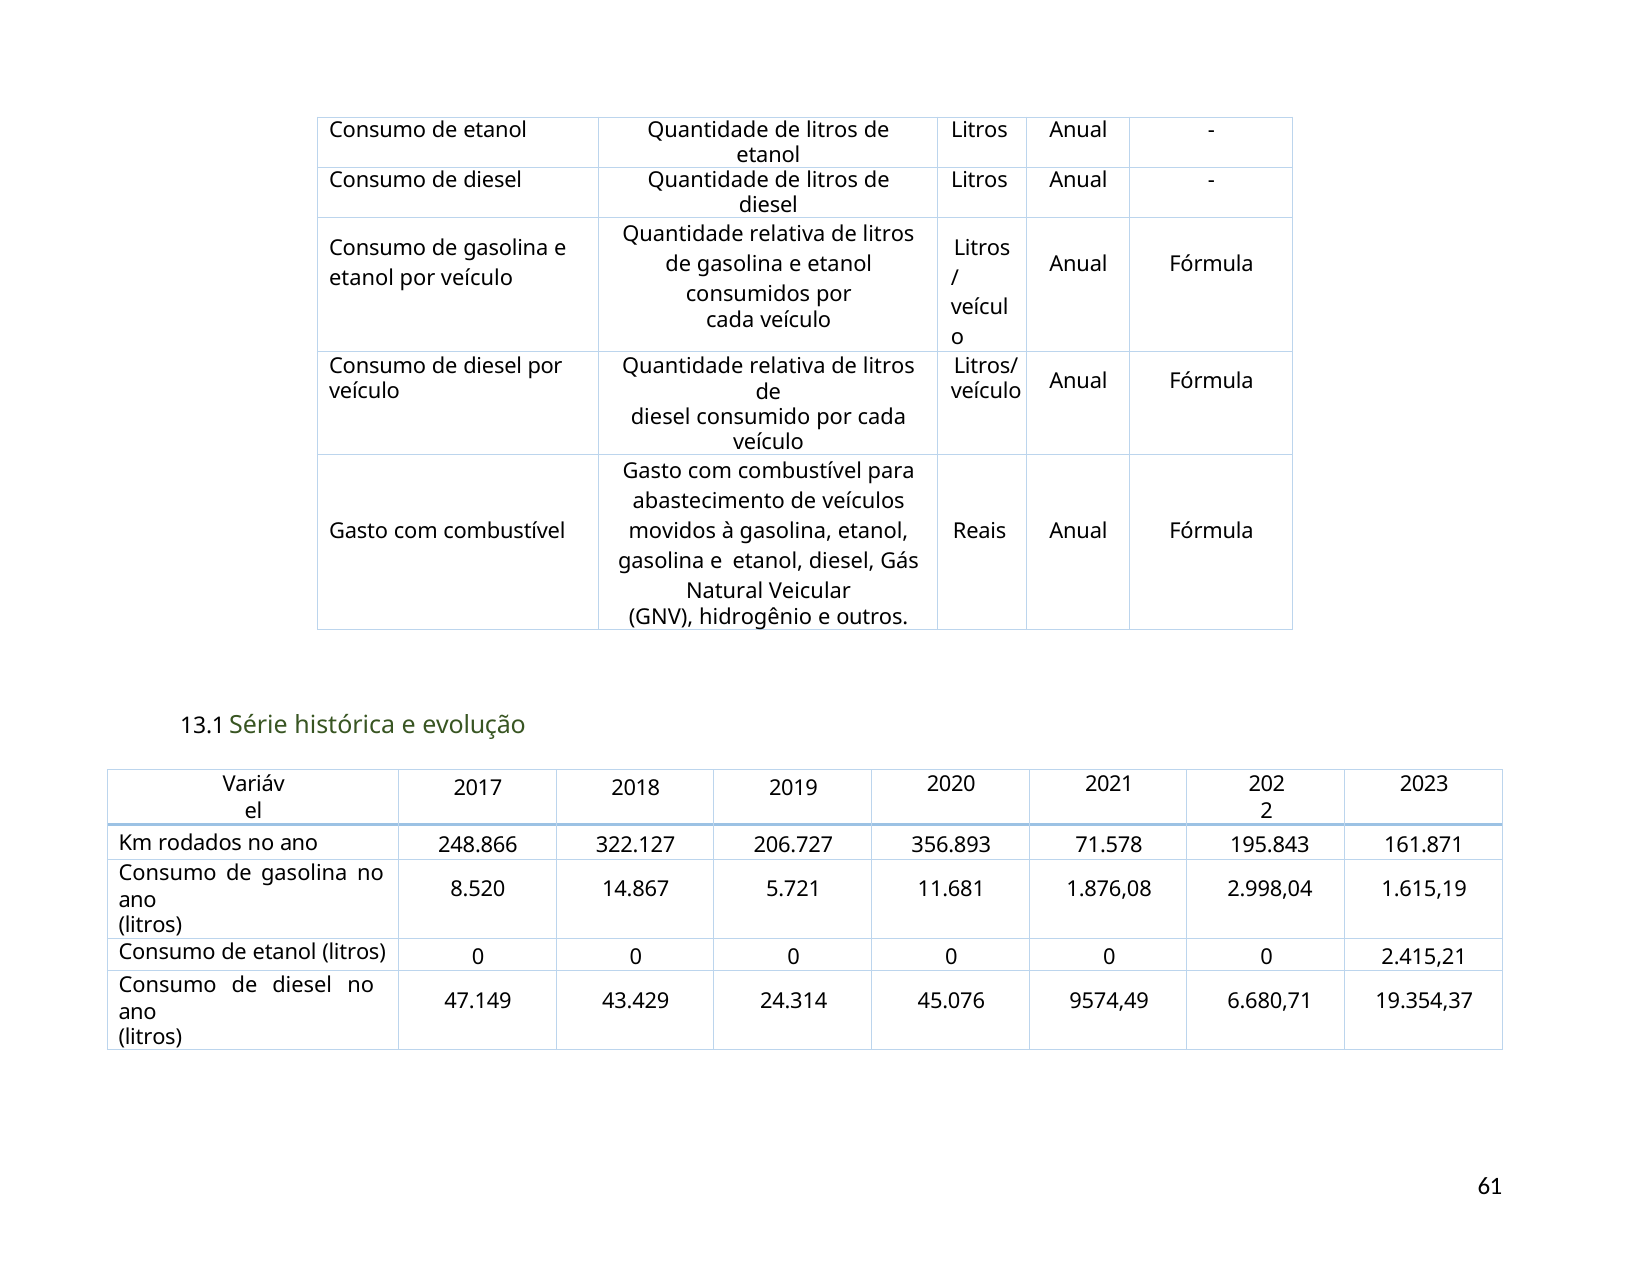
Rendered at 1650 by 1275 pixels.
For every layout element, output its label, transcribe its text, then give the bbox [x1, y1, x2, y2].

table_header 2021 [1030, 770, 1186, 823]
table_cell Reais [938, 455, 1026, 629]
table_cell Anual [1027, 168, 1129, 217]
table_cell Fórmula [1130, 352, 1292, 454]
table_cell 6.680,71 [1187, 971, 1344, 1049]
list Série histórica e evolução [180, 706, 1650, 740]
table_cell 0 [872, 939, 1029, 970]
table_cell Consumo de etanol (litros) [108, 939, 398, 970]
table_cell 356.893 [872, 826, 1029, 858]
table_header Quantidade de litros de etanol [599, 118, 937, 167]
table_cell 248.866 [399, 826, 556, 858]
table_cell 1.615,19 [1345, 860, 1502, 937]
table_cell Quantidade relativa de litros de diesel consumido por cada veículo [599, 352, 937, 454]
table_header Consumo de etanol [318, 118, 598, 167]
table_cell 195.843 [1187, 826, 1344, 858]
table_cell 1.876,08 [1030, 860, 1186, 937]
table_header 2023 [1345, 770, 1502, 823]
table_cell Litros/ veículo [938, 352, 1026, 454]
table_cell Consumo de diesel no ano (litros) [108, 971, 398, 1049]
table_cell 2.415,21 [1345, 939, 1502, 970]
table_cell Consumo de diesel por veículo [318, 352, 598, 454]
table_cell Quantidade relativa de litros de gasolina e etanol consumidos por cada veículo [599, 218, 937, 351]
table_header 2020 [872, 770, 1029, 823]
table_cell Anual [1027, 352, 1129, 454]
table_cell 0 [714, 939, 871, 970]
table_header Anual [1027, 118, 1129, 167]
table_header Variável [108, 770, 398, 823]
table_header 2019 [714, 770, 871, 823]
table_header Litros [938, 118, 1026, 167]
table_cell Fórmula [1130, 218, 1292, 351]
table_cell 0 [1030, 939, 1186, 970]
table_cell 0 [1187, 939, 1344, 970]
table_cell 0 [399, 939, 556, 970]
table_cell 8.520 [399, 860, 556, 937]
table_cell - [1130, 168, 1292, 217]
table_header 2022 [1187, 770, 1344, 823]
table_cell 47.149 [399, 971, 556, 1049]
table_cell Fórmula [1130, 455, 1292, 629]
table_cell 24.314 [714, 971, 871, 1049]
table_cell 322.127 [557, 826, 713, 858]
table_cell Litros/ veículo [938, 218, 1026, 351]
table_cell Anual [1027, 218, 1129, 351]
table_cell Gasto com combustível para abastecimento de veículos movidos à gasolina, etanol, gasolina e etanol, diesel, Gás Natural Veicular (GNV), hidrogênio e outros. [599, 455, 937, 629]
table_header 2018 [557, 770, 713, 823]
table_cell 11.681 [872, 860, 1029, 937]
table_cell 161.871 [1345, 826, 1502, 858]
table_cell 2.998,04 [1187, 860, 1344, 937]
table_cell Km rodados no ano [108, 826, 398, 858]
table_header - [1130, 118, 1292, 167]
table_header 2017 [399, 770, 556, 823]
table_cell Consumo de diesel [318, 168, 598, 217]
table_cell Litros [938, 168, 1026, 217]
table_cell 19.354,37 [1345, 971, 1502, 1049]
table_cell 206.727 [714, 826, 871, 858]
table_cell 5.721 [714, 860, 871, 937]
table_cell Gasto com combustível [318, 455, 598, 629]
table_cell 14.867 [557, 860, 713, 937]
table_cell Quantidade de litros de diesel [599, 168, 937, 217]
table_cell Anual [1027, 455, 1129, 629]
table_cell 9574,49 [1030, 971, 1186, 1049]
table_cell 45.076 [872, 971, 1029, 1049]
table_cell 0 [557, 939, 713, 970]
table_cell 43.429 [557, 971, 713, 1049]
table_cell Consumo de gasolina e etanol por veículo [318, 218, 598, 351]
table_cell 71.578 [1030, 826, 1186, 858]
table_cell Consumo de gasolina no ano (litros) [108, 860, 398, 937]
